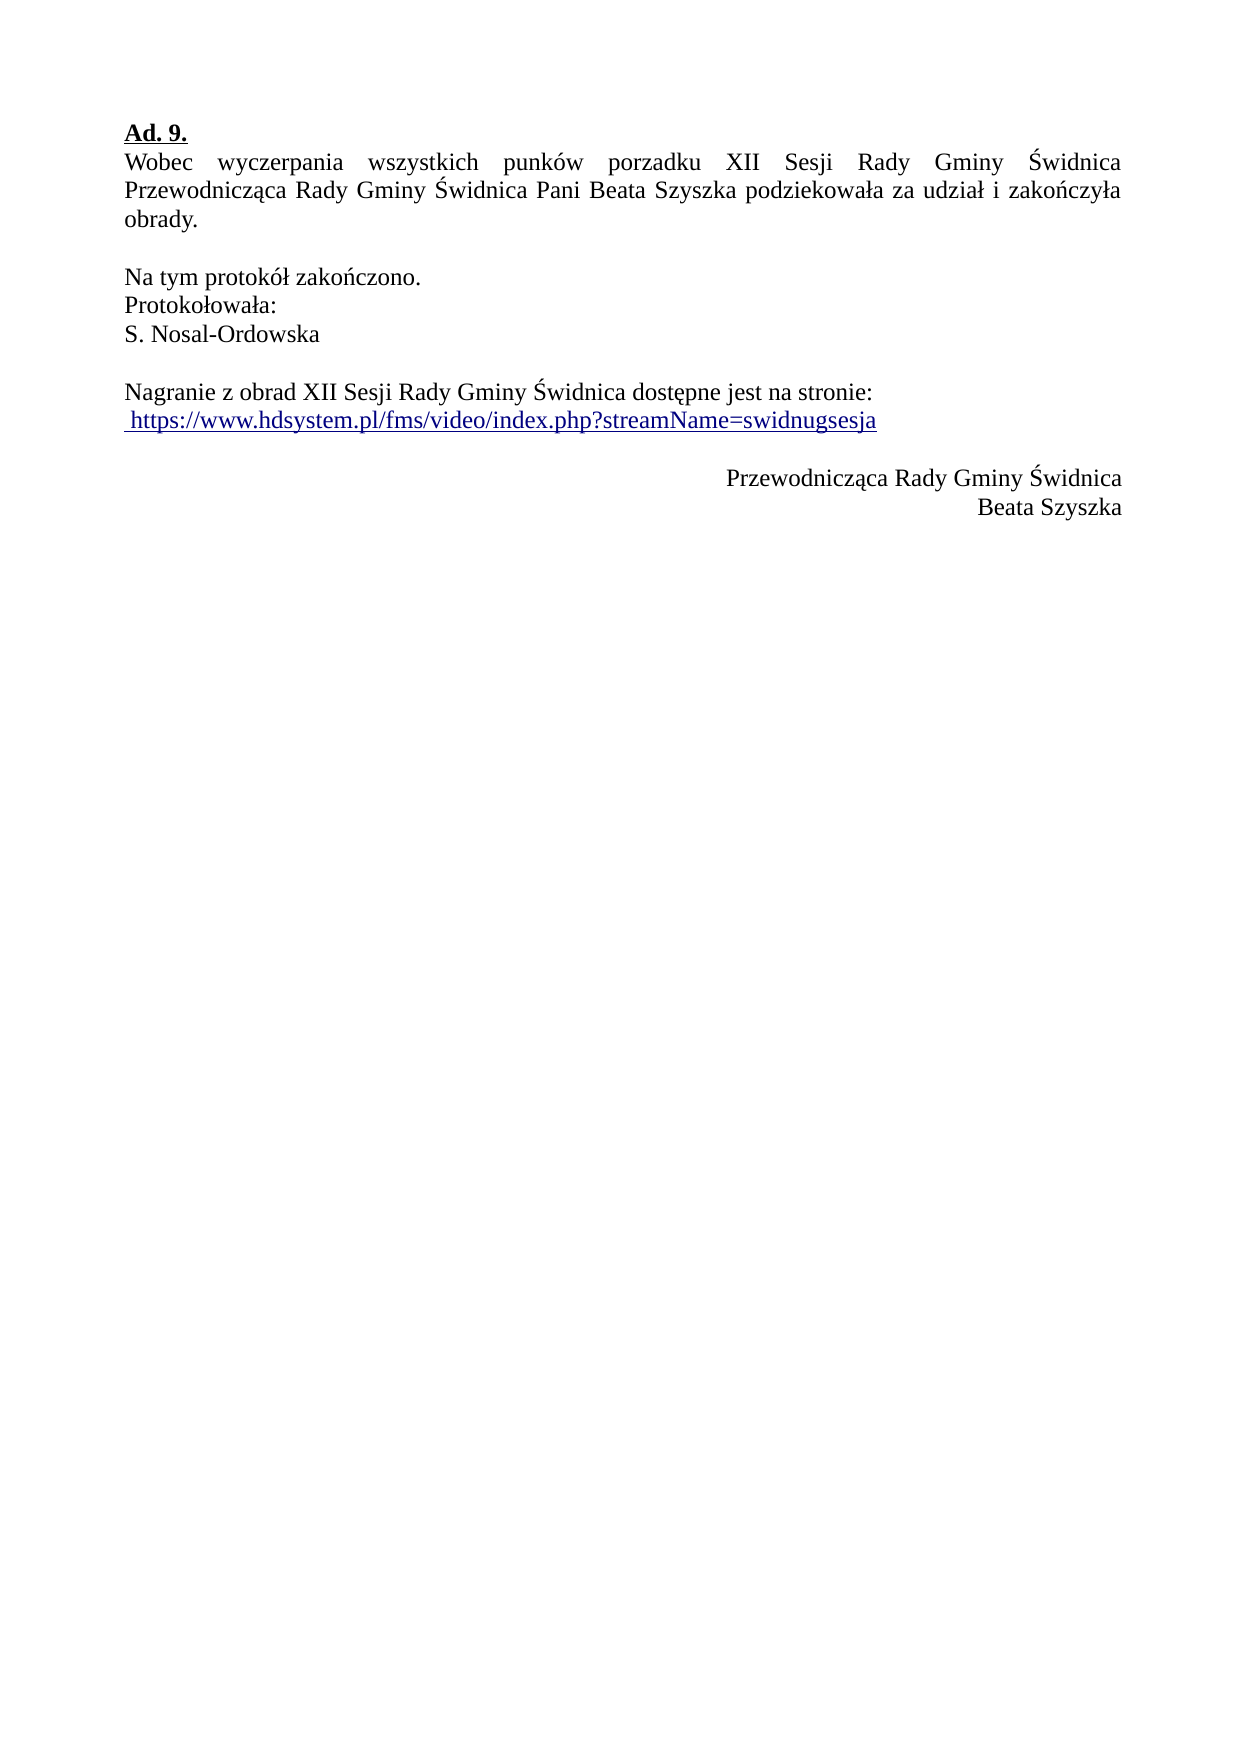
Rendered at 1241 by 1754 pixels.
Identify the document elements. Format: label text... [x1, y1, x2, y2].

text Przewodnicząca Rady Gminy Świdnica [124, 463, 1122, 492]
text Beata Szyszka [124, 492, 1122, 521]
text https://www.hdsystem.pl/fms/video/index.php?streamName=swidnugsesja [124, 406, 1122, 434]
text Wobec wyczerpania wszystkich punków porzadku XII Sesji Rady Gminy Świdnica Przewodnicząca Rady Gminy Świdnica Pani Beata Szyszka podziekowała za udział i zakończyła obrady. [124, 147, 1122, 233]
text Ad. 9. [124, 118, 1122, 147]
text Nagranie z obrad XII Sesji Rady Gminy Świdnica dostępne jest na stronie: [124, 377, 1122, 406]
text Protokołowała: [124, 291, 1122, 319]
text S. Nosal-Ordowska [124, 319, 1122, 348]
text Na tym protokół zakończono. [124, 262, 1122, 291]
